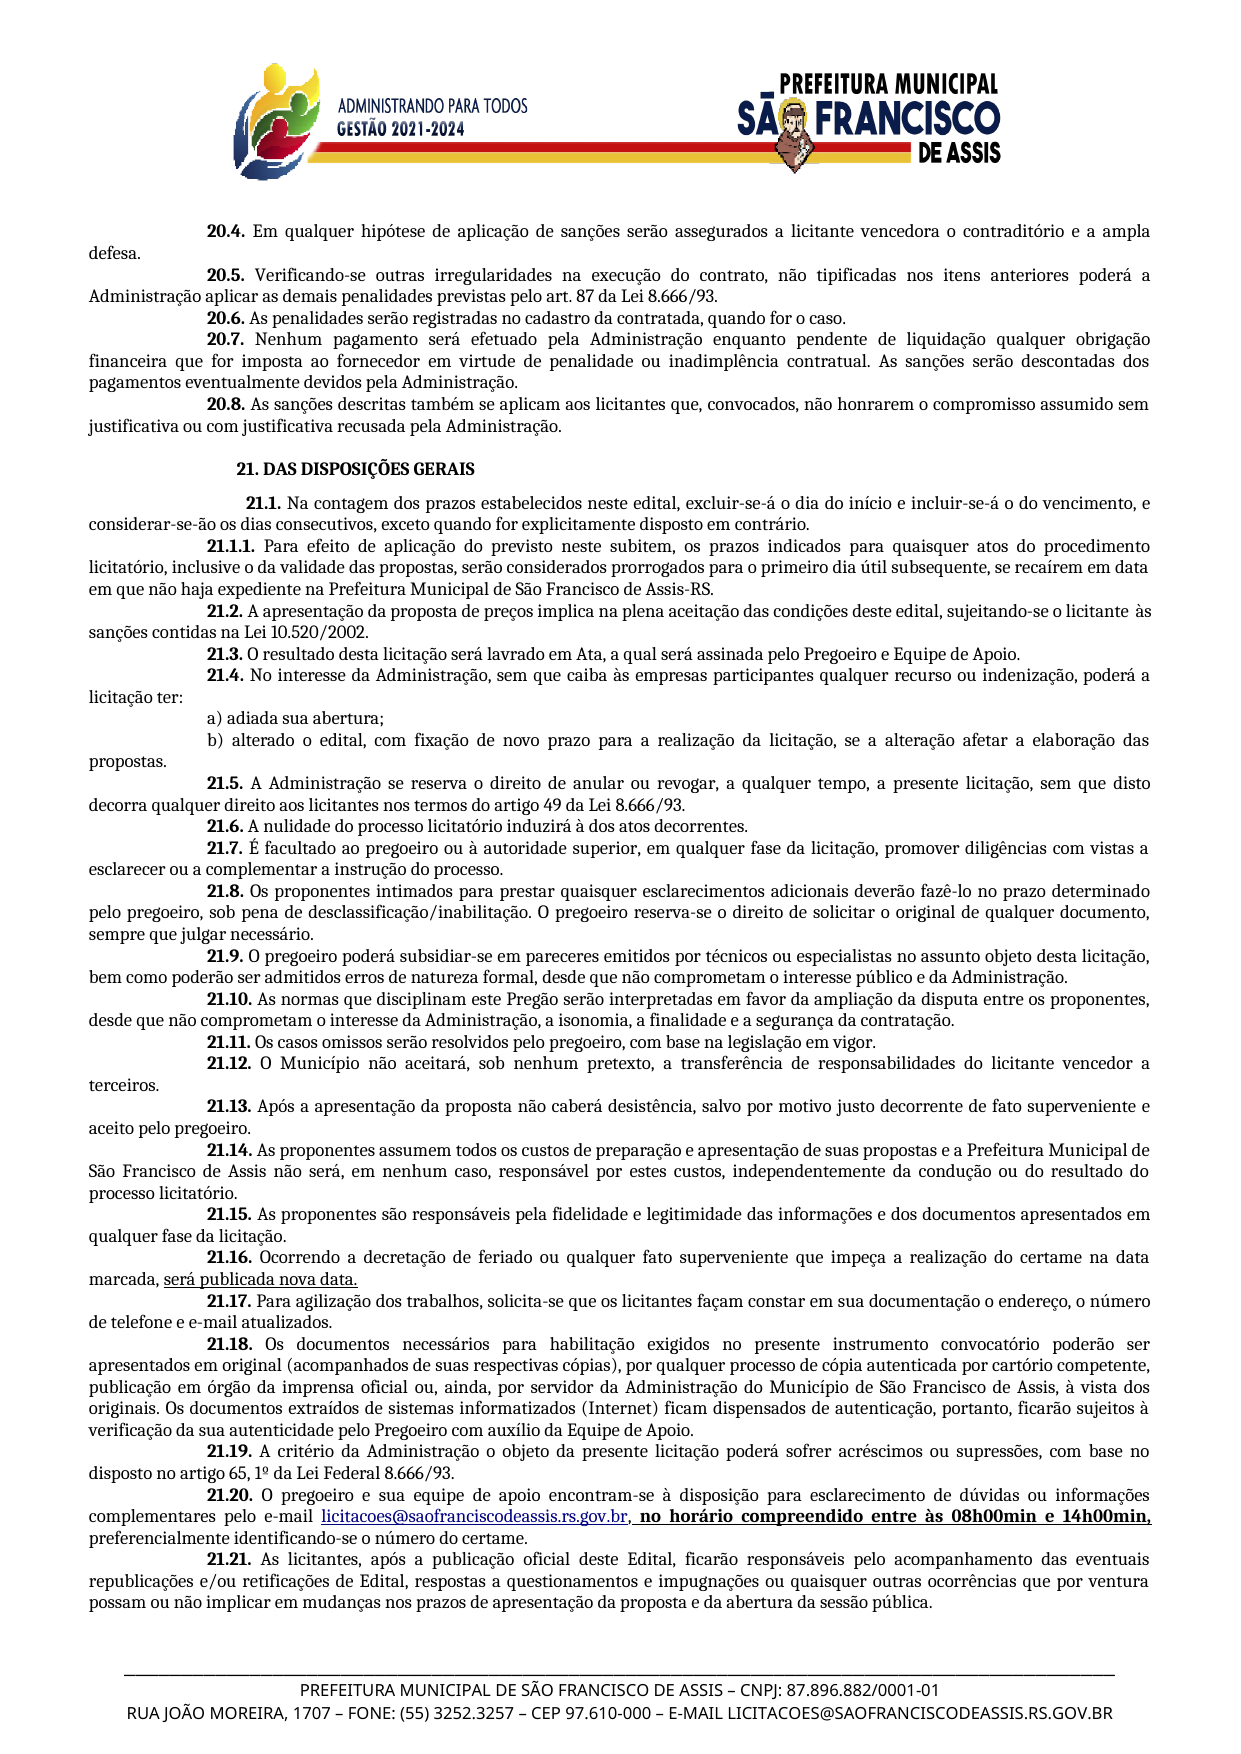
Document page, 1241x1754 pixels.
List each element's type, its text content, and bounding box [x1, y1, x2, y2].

text 20.7. Nenhum pagamento será efetuado pela Administração enquanto pendente de liquidação qualquer obrigação financeira que for imposta ao fornecedor em virtude de penalidade ou inadimplência contratual. As sanções serão descontadas dos pagamentos eventualmente devidos pela Administração. [89, 329, 1152, 393]
text 21.15. As proponentes são responsáveis pela fidelidade e legitimidade das informações e dos documentos apresentados em qualquer fase da licitação. [89, 1204, 1152, 1247]
text 21. DAS DISPOSIÇÕES GERAIS [89, 458, 1152, 480]
text 20.5. Verificando-se outras irregularidades na execução do contrato, não tipificadas nos itens anteriores poderá a Administração aplicar as demais penalidades previstas pelo art. 87 da Lei 8.666/93. [89, 264, 1152, 307]
text 21.12. O Município não aceitará, sob nenhum pretexto, a transferência de responsabilidades do licitante vencedor a terceiros. [89, 1053, 1152, 1096]
text 21.7. É facultado ao pregoeiro ou à autoridade superior, em qualquer fase da licitação, promover diligências com vistas a esclarecer ou a complementar a instrução do processo. [89, 837, 1152, 880]
text 21.18. Os documentos necessários para habilitação exigidos no presente instrumento convocatório poderão ser apresentados em original (acompanhados de suas respectivas cópias), por qualquer processo de cópia autenticada por cartório competente, publicação em órgão da imprensa oficial ou, ainda, por servidor da Administração do Município de São Francisco de Assis, à vista dos originais. Os documentos extraídos de sistemas informatizados (Internet) ficam dispensados de autenticação, portanto, ficarão sujeitos à verificação da sua autenticidade pelo Pregoeiro com auxílio da Equipe de Apoio. [89, 1333, 1152, 1441]
text 21.14. As proponentes assumem todos os custos de preparação e apresentação de suas propostas e a Prefeitura Municipal de São Francisco de Assis não será, em nenhum caso, responsável por estes custos, independentemente da condução ou do resultado do processo licitatório. [89, 1139, 1152, 1204]
text 21.17. Para agilização dos trabalhos, solicita-se que os licitantes façam constar em sua documentação o endereço, o número de telefone e e-mail atualizados. [89, 1290, 1152, 1333]
text 21.19. A critério da Administração o objeto da presente licitação poderá sofrer acréscimos ou supressões, com base no disposto no artigo 65, 1º da Lei Federal 8.666/93. [89, 1441, 1152, 1484]
text 21.20. O pregoeiro e sua equipe de apoio encontram-se à disposição para esclarecimento de dúvidas ou informações complementares pelo e-mail licitacoes@saofranciscodeassis.rs.gov.br, no horário compreendido entre às 08h00min e 14h00min, preferencialmente identificando-se o número do certame. [89, 1484, 1152, 1549]
text 21.10. As normas que disciplinam este Pregão serão interpretadas em favor da ampliação da disputa entre os proponentes, desde que não comprometam o interesse da Administração, a isonomia, a finalidade e a segurança da contratação. [89, 988, 1152, 1031]
text 21.9. O pregoeiro poderá subsidiar-se em pareceres emitidos por técnicos ou especialistas no assunto objeto desta licitação, bem como poderão ser admitidos erros de natureza formal, desde que não comprometam o interesse público e da Administração. [89, 945, 1152, 988]
text 21.5. A Administração se reserva o direito de anular ou revogar, a qualquer tempo, a presente licitação, sem que disto decorra qualquer direito aos licitantes nos termos do artigo 49 da Lei 8.666/93. [89, 773, 1152, 816]
text 21.8. Os proponentes intimados para prestar quaisquer esclarecimentos adicionais deverão fazê-lo no prazo determinado pelo pregoeiro, sob pena de desclassificação/inabilitação. O pregoeiro reserva-se o direito de solicitar o original de qualquer documento, sempre que julgar necessário. [89, 880, 1152, 945]
text 20.4. Em qualquer hipótese de aplicação de sanções serão assegurados a licitante vencedora o contraditório e a ampla defesa. [89, 221, 1152, 264]
text 21.4. No interesse da Administração, sem que caiba às empresas participantes qualquer recurso ou indenização, poderá a licitação ter: [89, 665, 1152, 708]
text 20.6. As penalidades serão registradas no cadastro da contratada, quando for o caso. [89, 307, 1152, 329]
text 21.13. Após a apresentação da proposta não caberá desistência, salvo por motivo justo decorrente de fato superveniente e aceito pelo pregoeiro. [89, 1096, 1152, 1139]
text b) alterado o edital, com fixação de novo prazo para a realização da licitação, se a alteração afetar a elaboração das propostas. [89, 729, 1152, 773]
text 21.2. A apresentação da proposta de preços implica na plena aceitação das condições deste edital, sujeitando-se o licitante às sanções contidas na Lei 10.520/2002. [89, 600, 1152, 643]
text 21.1.1. Para efeito de aplicação do previsto neste subitem, os prazos indicados para quaisquer atos do procedimento licitatório, inclusive o da validade das propostas, serão considerados prorrogados para o primeiro dia útil subsequente, se recaírem em data em que não haja expediente na Prefeitura Municipal de São Francisco de Assis-RS. [89, 535, 1152, 600]
text 21.16. Ocorrendo a decretação de feriado ou qualquer fato superveniente que impeça a realização do certame na data marcada, será publicada nova data. [89, 1247, 1152, 1290]
text a) adiada sua abertura; [89, 708, 1152, 729]
text 21.21. As licitantes, após a publicação oficial deste Edital, ficarão responsáveis pelo acompanhamento das eventuais republicações e/ou retificações de Edital, respostas a questionamentos e impugnações ou quaisquer outras ocorrências que por ventura possam ou não implicar em mudanças nos prazos de apresentação da proposta e da abertura da sessão pública. [89, 1549, 1152, 1613]
text 21.3. O resultado desta licitação será lavrado em Ata, a qual será assinada pelo Pregoeiro e Equipe de Apoio. [89, 643, 1152, 665]
text 21.6. A nulidade do processo licitatório induzirá à dos atos decorrentes. [89, 816, 1152, 837]
text 21.11. Os casos omissos serão resolvidos pelo pregoeiro, com base na legislação em vigor. [89, 1031, 1152, 1053]
text 21.1. Na contagem dos prazos estabelecidos neste edital, excluir-se-á o dia do início e incluir-se-á o do vencimento, e considerar-se-ão os dias consecutivos, exceto quando for explicitamente disposto em contrário. [89, 492, 1152, 535]
text 20.8. As sanções descritas também se aplicam aos licitantes que, convocados, não honrarem o compromisso assumido sem justificativa ou com justificativa recusada pela Administração. [89, 393, 1152, 437]
